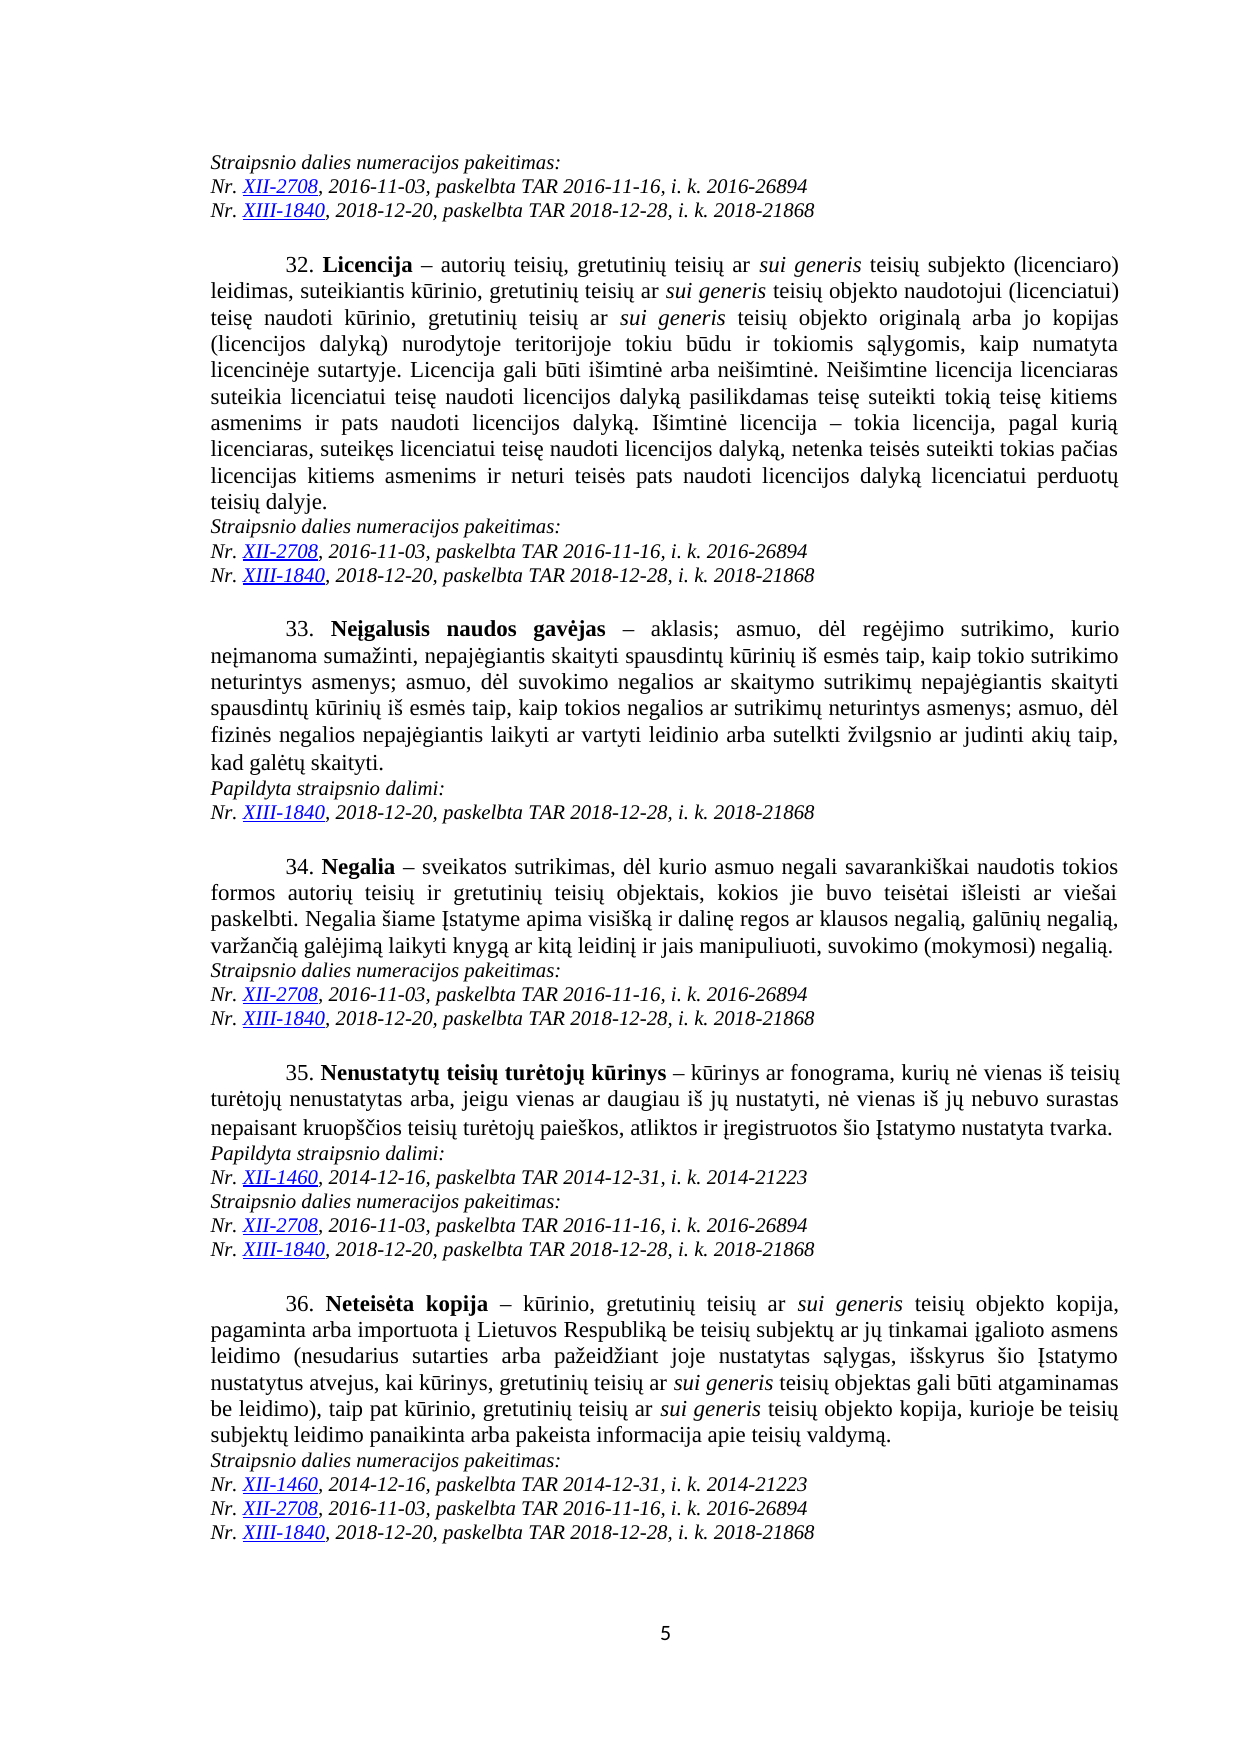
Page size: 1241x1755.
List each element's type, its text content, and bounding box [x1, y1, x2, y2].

text Nr. XII-2708, 2016-11-03, paskelbta TAR 2016-11-16, i. k. 2016-26894 [210, 1496, 1120, 1520]
text Nr. XII-1460, 2014-12-16, paskelbta TAR 2014-12-31, i. k. 2014-21223 [210, 1472, 1120, 1496]
text Straipsnio dalies numeracijos pakeitimas: [210, 958, 1120, 982]
text Nr. XII-1460, 2014-12-16, paskelbta TAR 2014-12-31, i. k. 2014-21223 [210, 1165, 1120, 1189]
text Straipsnio dalies numeracijos pakeitimas: [210, 1189, 1120, 1213]
text Papildyta straipsnio dalimi: [210, 776, 1120, 800]
text Nr. XII-2708, 2016-11-03, paskelbta TAR 2016-11-16, i. k. 2016-26894 [210, 174, 1120, 198]
text 32. Licencija – autorių teisių, gretutinių teisių ar sui generis teisių subjekto (licenciaro) leidimas, suteikiantis kūrinio, gretutinių teisių ar sui generis teisių objekto naudotojui (licenciatui) teisę naudoti kūrinio, gretutinių teisių ar sui generis teisių objekto originalą arba jo kopijas (licencijos dalyką) nurodytoje teritorijoje tokiu būdu ir tokiomis sąlygomis, kaip numatyta licencinėje sutartyje. Licencija gali būti išimtinė arba neišimtinė. Neišimtine licencija licenciaras suteikia licenciatui teisę naudoti licencijos dalyką pasilikdamas teisę suteikti tokią teisę kitiems asmenims ir pats naudoti licencijos dalyką. Išimtinė licencija – tokia licencija, pagal kurią licenciaras, suteikęs licenciatui teisę naudoti licencijos dalyką, netenka teisės suteikti tokias pačias licencijas kitiems asmenims ir neturi teisės pats naudoti licencijos dalyką licenciatui perduotų teisių dalyje. [210, 251, 1119, 514]
text Nr. XIII-1840, 2018-12-20, paskelbta TAR 2018-12-28, i. k. 2018-21868 [210, 198, 1120, 222]
text Nr. XII-2708, 2016-11-03, paskelbta TAR 2016-11-16, i. k. 2016-26894 [210, 1213, 1120, 1237]
text Nr. XIII-1840, 2018-12-20, paskelbta TAR 2018-12-28, i. k. 2018-21868 [210, 800, 1120, 824]
text 34. Negalia – sveikatos sutrikimas, dėl kurio asmuo negali savarankiškai naudotis tokios formos autorių teisių ir gretutinių teisių objektais, kokios jie buvo teisėtai išleisti ar viešai paskelbti. Negalia šiame Įstatyme apima visišką ir dalinę regos ar klausos negalią, galūnių negalią, varžančią galėjimą laikyti knygą ar kitą leidinį ir jais manipuliuoti, suvokimo (mokymosi) negalią. [210, 853, 1119, 958]
text Nr. XII-2708, 2016-11-03, paskelbta TAR 2016-11-16, i. k. 2016-26894 [210, 538, 1120, 563]
text Nr. XII-2708, 2016-11-03, paskelbta TAR 2016-11-16, i. k. 2016-26894 [210, 982, 1120, 1006]
text Straipsnio dalies numeracijos pakeitimas: [210, 150, 1120, 174]
text Straipsnio dalies numeracijos pakeitimas: [210, 514, 1120, 538]
text 35. Nenustatytų teisių turėtojų kūrinys – kūrinys ar fonograma, kurių nė vienas iš teisių turėtojų nenustatytas arba, jeigu vienas ar daugiau iš jų nustatyti, nė vienas iš jų nebuvo surastas nepaisant kruopščios teisių turėtojų paieškos, atliktos ir įregistruotos šio Įstatymo nustatyta tvarka. [210, 1059, 1120, 1141]
text 36. Neteisėta kopija – kūrinio, gretutinių teisių ar sui generis teisių objekto kopija, pagaminta arba importuota į Lietuvos Respubliką be teisių subjektų ar jų tinkamai įgalioto asmens leidimo (nesudarius sutarties arba pažeidžiant joje nustatytas sąlygas, išskyrus šio Įstatymo nustatytus atvejus, kai kūrinys, gretutinių teisių ar sui generis teisių objektas gali būti atgaminamas be leidimo), taip pat kūrinio, gretutinių teisių ar sui generis teisių objekto kopija, kurioje be teisių subjektų leidimo panaikinta arba pakeista informacija apie teisių valdymą. [210, 1290, 1119, 1448]
text 33. Neįgalusis naudos gavėjas – aklasis; asmuo, dėl regėjimo sutrikimo, kurio neįmanoma sumažinti, nepajėgiantis skaityti spausdintų kūrinių iš esmės taip, kaip tokio sutrikimo neturintys asmenys; asmuo, dėl suvokimo negalios ar skaitymo sutrikimų nepajėgiantis skaityti spausdintų kūrinių iš esmės taip, kaip tokios negalios ar sutrikimų neturintys asmenys; asmuo, dėl fizinės negalios nepajėgiantis laikyti ar vartyti leidinio arba sutelkti žvilgsnio ar judinti akių taip, kad galėtų skaityti. [210, 615, 1120, 776]
text Straipsnio dalies numeracijos pakeitimas: [210, 1448, 1120, 1472]
text Nr. XIII-1840, 2018-12-20, paskelbta TAR 2018-12-28, i. k. 2018-21868 [210, 1006, 1120, 1030]
text Nr. XIII-1840, 2018-12-20, paskelbta TAR 2018-12-28, i. k. 2018-21868 [210, 1237, 1120, 1261]
text Nr. XIII-1840, 2018-12-20, paskelbta TAR 2018-12-28, i. k. 2018-21868 [210, 1520, 1120, 1544]
text Nr. XIII-1840, 2018-12-20, paskelbta TAR 2018-12-28, i. k. 2018-21868 [210, 563, 1120, 587]
text Papildyta straipsnio dalimi: [210, 1141, 1120, 1165]
